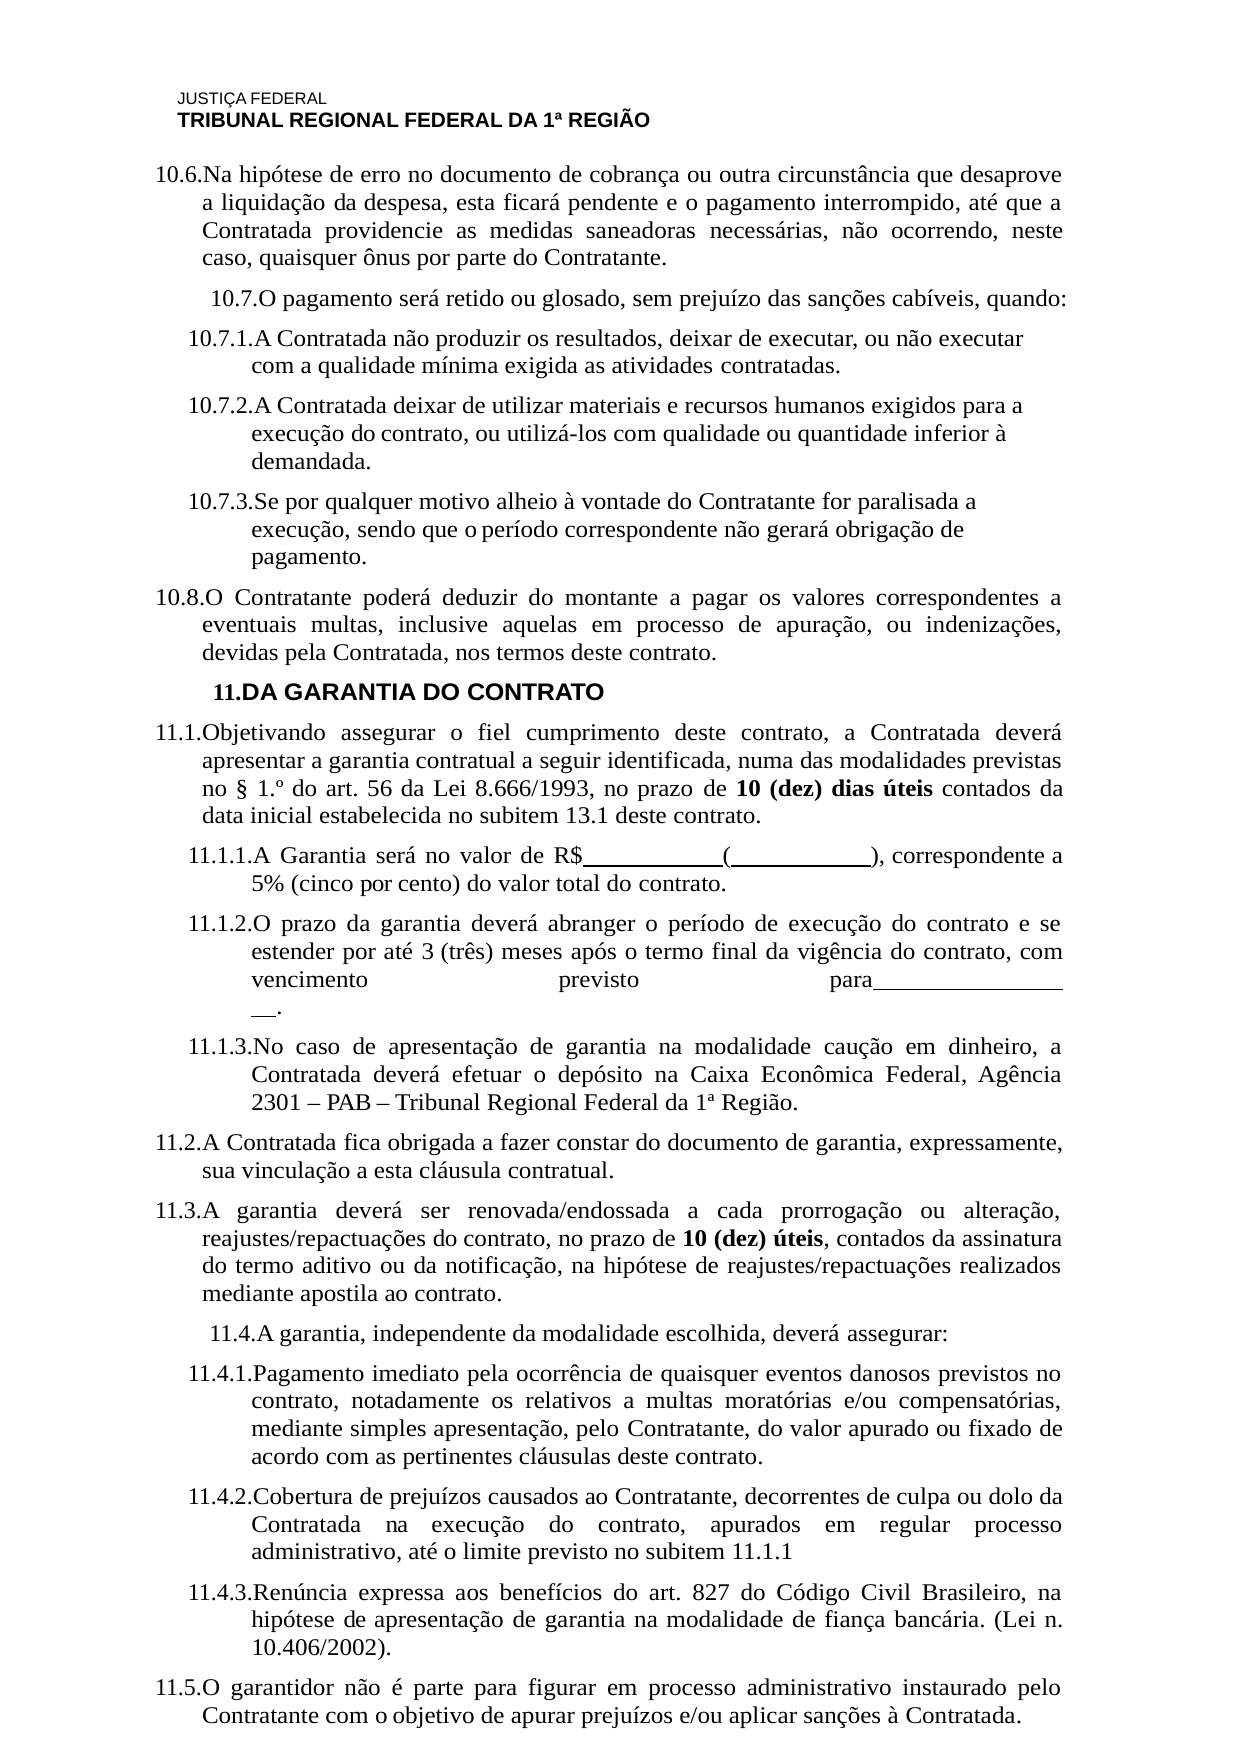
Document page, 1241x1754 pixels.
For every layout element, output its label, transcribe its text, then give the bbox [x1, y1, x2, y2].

list Cobertura de prejuízos causados ao Contratante, decorrentes de culpa ou dolo da Contratada na execução do contrato, apurados em regular processo administrativo, até o limite previsto no subitem 11.1.1 [226, 1482, 1064, 1565]
list A Contratada não produzir os resultados, deixar de executar, ou não executar com a qualidade mínima exigida as atividades contratadas. [226, 324, 1063, 379]
list No caso de apresentação de garantia na modalidade caução em dinheiro, a Contratada deverá efetuar o depósito na Caixa Econômica Federal, Agência 2301 – PAB – Tribunal Regional Federal da 1ª Região. [226, 1032, 1063, 1115]
list O pagamento será retido ou glosado, sem prejuízo das sanções cabíveis, quando: [233, 284, 1098, 311]
list A Contratada fica obrigada a fazer constar do documento de garantia, expressamente, sua vinculação a esta cláusula contratual. [177, 1128, 1064, 1183]
list A Garantia será no valor de R$ ( ), correspondente a 5% (cinco por cento) do valor total do contrato. [226, 842, 1063, 897]
subtitle DA GARANTIA DO CONTRATO [213, 678, 1098, 706]
list A Contratada deixar de utilizar materiais e recursos humanos exigidos para a execução do contrato, ou utilizá-los com qualidade ou quantidade inferior à demandada. [226, 392, 1063, 474]
list O prazo da garantia deverá abranger o período de execução do contrato e se estender por até 3 (três) meses após o termo final da vigência do contrato, com vencimento previsto para . [226, 909, 1063, 1020]
list O garantidor não é parte para figurar em processo administrativo instaurado pelo Contratante com o objetivo de apurar prejuízos e/ou aplicar sanções à Contratada. [177, 1673, 1063, 1728]
list Se por qualquer motivo alheio à vontade do Contratante for paralisada a execução, sendo que o período correspondente não gerará obrigação de pagamento. [226, 487, 1063, 570]
list Objetivando assegurar o fiel cumprimento deste contrato, a Contratada deverá apresentar a garantia contratual a seguir identificada, numa das modalidades previstas no § 1.º do art. 56 da Lei 8.666/1993, no prazo de 10 (dez) dias úteis contados da data inicial estabelecida no subitem 13.1 deste contrato. [177, 718, 1064, 829]
list Na hipótese de erro no documento de cobrança ou outra circunstância que desaprove a liquidação da despesa, esta ficará pendente e o pagamento interrompido, até que a Contratada providencie as medidas saneadoras necessárias, não ocorrendo, neste caso, quaisquer ônus por parte do Contratante. [177, 160, 1063, 271]
list Renúncia expressa aos benefícios do art. 827 do Código Civil Brasileiro, na hipótese de apresentação de garantia na modalidade de fiança bancária. (Lei n. 10.406/2002). [226, 1578, 1063, 1661]
list Pagamento imediato pela ocorrência de quaisquer eventos danosos previstos no contrato, notadamente os relativos a multas moratórias e/ou compensatórias, mediante simples apresentação, pelo Contratante, do valor apurado ou fixado de acordo com as pertinentes cláusulas deste contrato. [226, 1359, 1063, 1469]
list A garantia, independente da modalidade escolhida, deverá assegurar: [232, 1319, 1098, 1346]
list O Contratante poderá deduzir do montante a pagar os valores correspondentes a eventuais multas, inclusive aquelas em processo de apuração, ou indenizações, devidas pela Contratada, nos termos deste contrato. [177, 582, 1063, 665]
list A garantia deverá ser renovada/endossada a cada prorrogação ou alteração, reajustes/repactuações do contrato, no prazo de 10 (dez) úteis, contados da assinatura do termo aditivo ou da notificação, na hipótese de reajustes/repactuações realizados mediante apostila ao contrato. [177, 1196, 1062, 1306]
